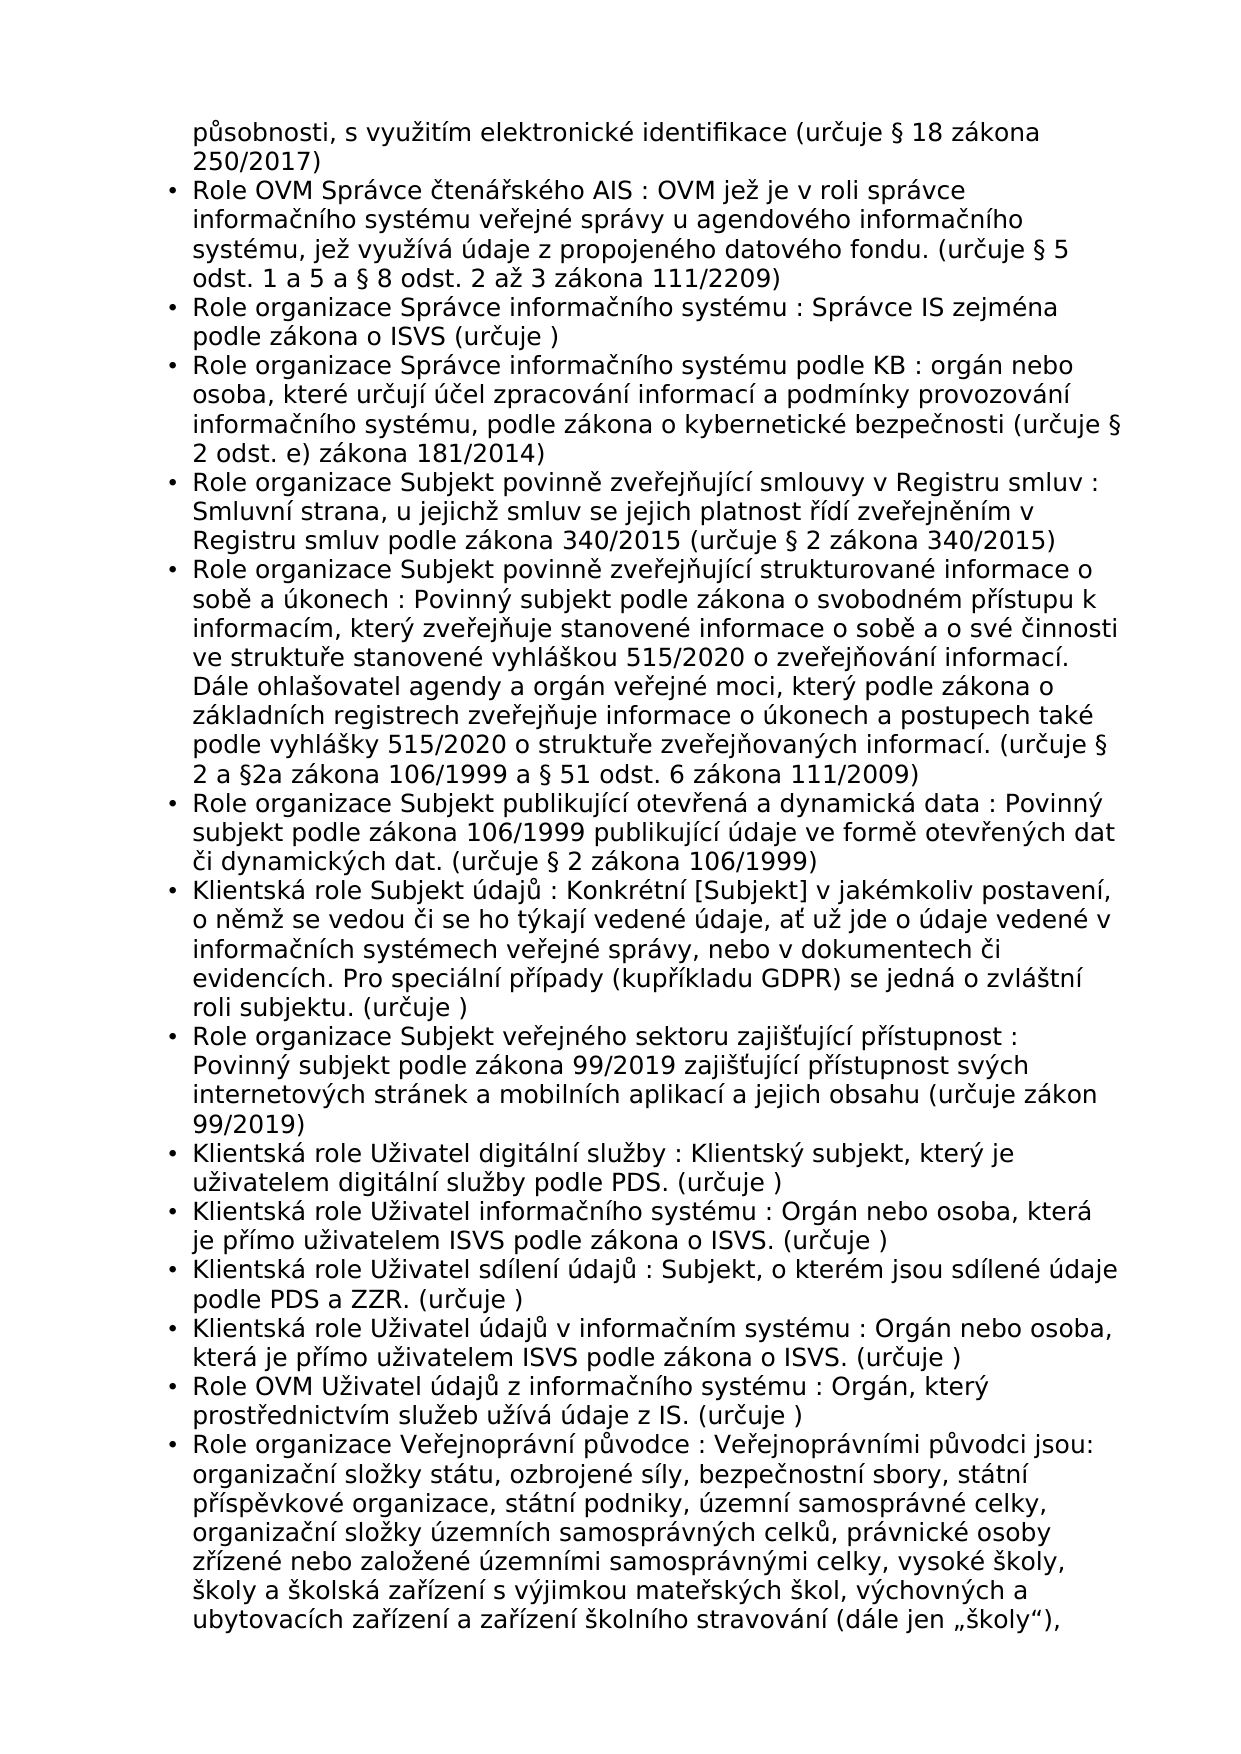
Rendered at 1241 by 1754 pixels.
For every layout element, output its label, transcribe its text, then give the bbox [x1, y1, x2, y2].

list Role organizace Subjekt povinně zveřejňující smlouvy v Registru smluv : Smluvní strana, u jejichž smluv se jejich platnost řídí zveřejněním v Registru smluv podle zákona 340/2015 (určuje § 2 zákona 340/2015) [177, 468, 1122, 556]
list Role organizace Subjekt publikující otevřená a dynamická data : Povinný subjekt podle zákona 106/1999 publikující údaje ve formě otevřených dat či dynamických dat. (určuje § 2 zákona 106/1999) [177, 789, 1122, 876]
list Role organizace Správce informačního systému : Správce IS zejména podle zákona o ISVS (určuje ) [177, 293, 1122, 351]
list Klientská role Uživatel digitální služby : Klientský subjekt, který je uživatelem digitální služby podle PDS. (určuje ) [177, 1139, 1122, 1197]
list Klientská role Uživatel sdílení údajů : Subjekt, o kterém jsou sdílené údaje podle PDS a ZZR. (určuje ) [177, 1256, 1122, 1314]
list Klientská role Uživatel informačního systému : Orgán nebo osoba, která je přímo uživatelem ISVS podle zákona o ISVS. (určuje ) [177, 1197, 1122, 1256]
list Klientská role Subjekt údajů : Konkrétní [Subjekt] v jakémkoliv postavení, o němž se vedou či se ho týkají vedené údaje, ať už jde o údaje vedené v informačních systémech veřejné správy, nebo v dokumentech či evidencích. Pro speciální případy (kupříkladu GDPR) se jedná o zvláštní roli subjektu. (určuje ) [177, 876, 1122, 1022]
list Role OVM Uživatel údajů z informačního systému : Orgán, který prostřednictvím služeb užívá údaje z IS. (určuje ) [177, 1372, 1122, 1431]
list Klientská role Uživatel údajů v informačním systému : Orgán nebo osoba, která je přímo uživatelem ISVS podle zákona o ISVS. (určuje ) [177, 1314, 1122, 1372]
list Role organizace Subjekt povinně zveřejňující strukturované informace o sobě a úkonech : Povinný subjekt podle zákona o svobodném přístupu k informacím, který zveřejňuje stanovené informace o sobě a o své činnosti ve struktuře stanovené vyhláškou 515/2020 o zveřejňování informací. Dále ohlašovatel agendy a orgán veřejné moci, který podle zákona o základních registrech zveřejňuje informace o úkonech a postupech také podle vyhlášky 515/2020 o struktuře zveřejňovaných informací. (určuje § 2 a §2a zákona 106/1999 a § 51 odst. 6 zákona 111/2009) [177, 556, 1122, 789]
list Role organizace Subjekt veřejného sektoru zajišťující přístupnost : Povinný subjekt podle zákona 99/2019 zajišťující přístupnost svých internetových stránek a mobilních aplikací a jejich obsahu (určuje zákon 99/2019) [177, 1022, 1122, 1139]
list Role OVM Správce čtenářského AIS : OVM jež je v roli správce informačního systému veřejné správy u agendového informačního systému, jež využívá údaje z propojeného datového fondu. (určuje § 5 odst. 1 a 5 a § 8 odst. 2 až 3 zákona 111/2209) [177, 176, 1122, 293]
list působnosti, s využitím elektronické identifikace (určuje § 18 zákona 250/2017) [177, 118, 1122, 176]
list Role organizace Veřejnoprávní původce : Veřejnoprávními původci jsou: organizační složky státu, ozbrojené síly, bezpečnostní sbory, státní příspěvkové organizace, státní podniky, územní samosprávné celky, organizační složky územních samosprávných celků, právnické osoby zřízené nebo založené územními samosprávnými celky, vysoké školy, školy a školská zařízení s výjimkou mateřských škol, výchovných a ubytovacích zařízení a zařízení školního stravování (dále jen „školy“), [177, 1431, 1122, 1635]
list Role organizace Správce informačního systému podle KB : orgán nebo osoba, které určují účel zpracování informací a podmínky provozování informačního systému, podle zákona o kybernetické bezpečnosti (určuje § 2 odst. e) zákona 181/2014) [177, 351, 1122, 468]
